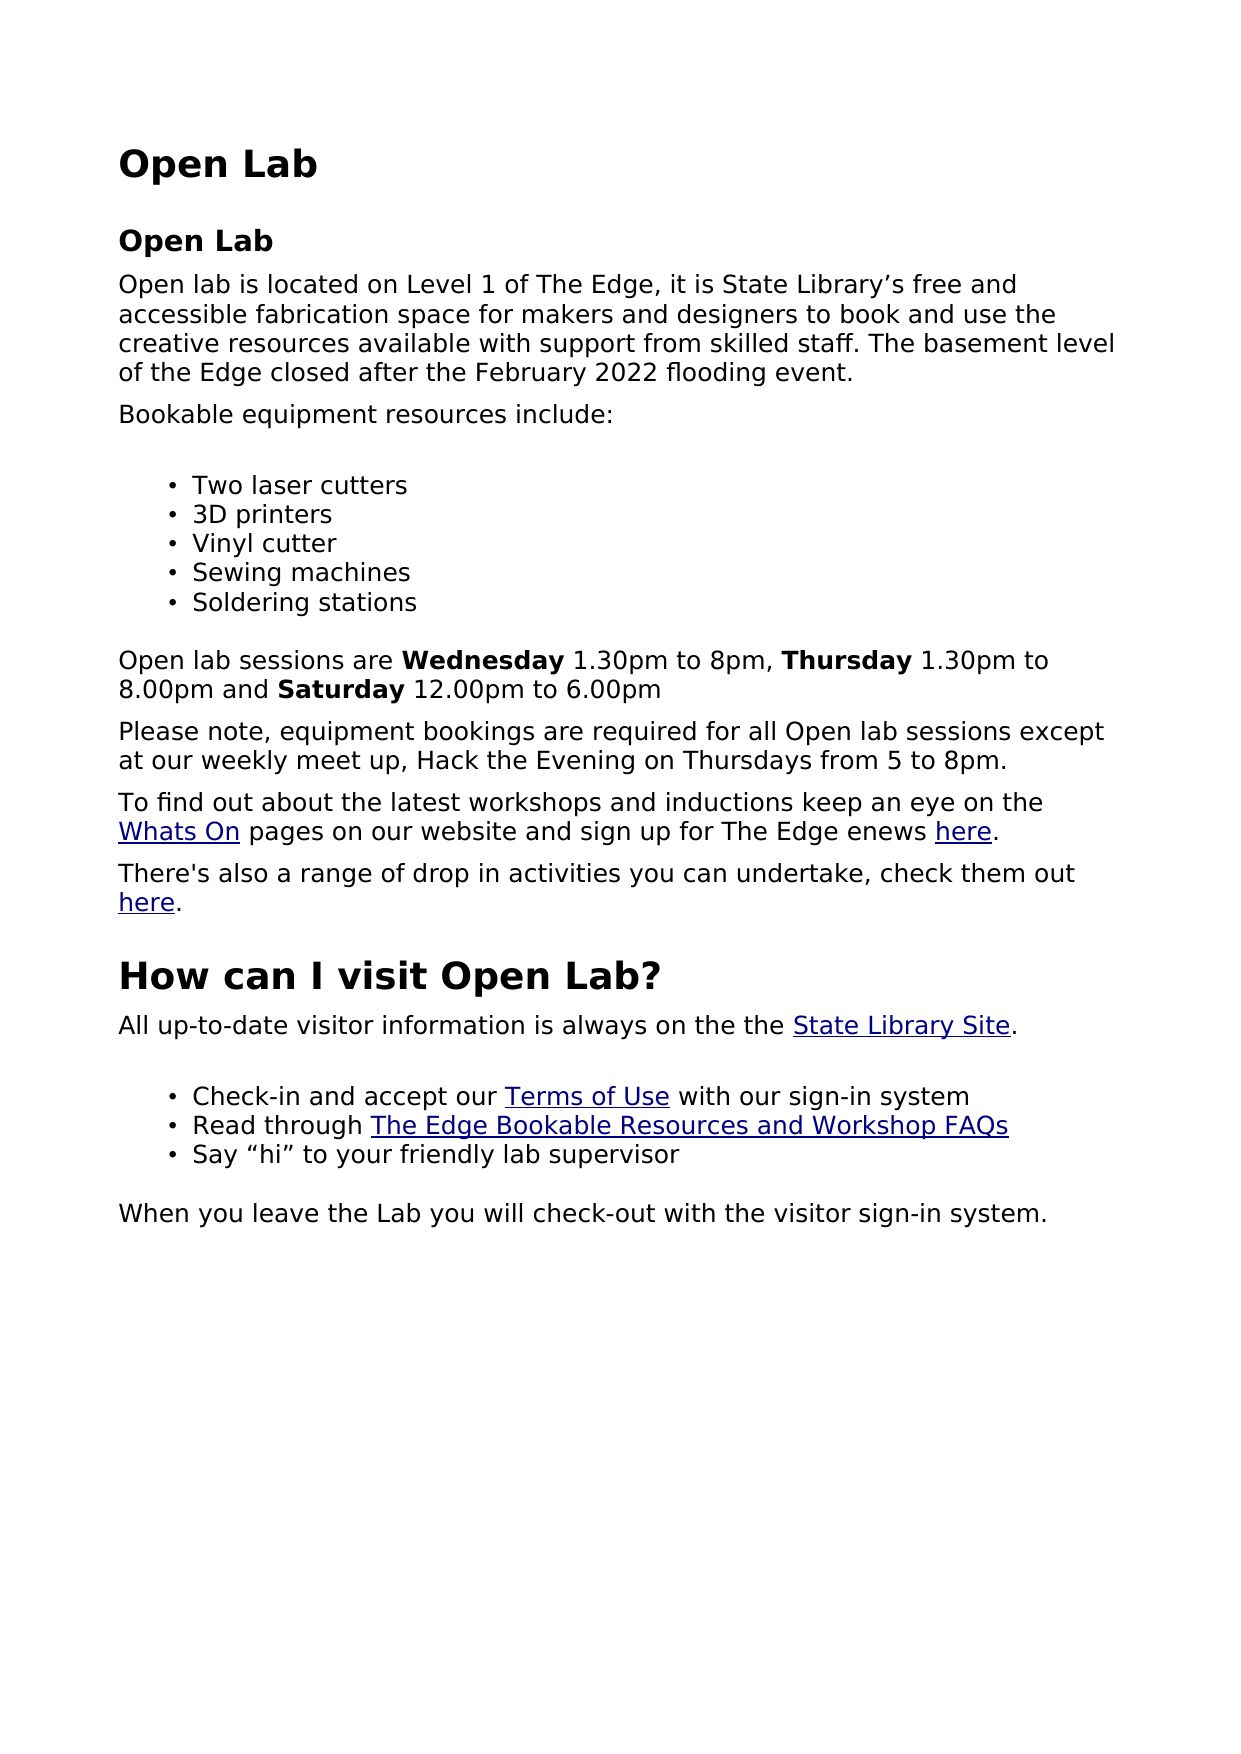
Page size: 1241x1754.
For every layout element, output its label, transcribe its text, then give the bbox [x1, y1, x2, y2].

list Two laser cutters [177, 471, 1122, 500]
text All up-to-date visitor information is always on the the State Library Site. [118, 1011, 1122, 1040]
text Open lab sessions are Wednesday 1.30pm to 8pm, Thursday 1.30pm to 8.00pm and Saturday 12.00pm to 6.00pm [118, 646, 1122, 705]
list Vinyl cutter [177, 529, 1122, 558]
text There's also a range of drop in activities you can undertake, check them out here. [118, 859, 1122, 917]
list Check-in and accept our Terms of Use with our sign-in system [177, 1082, 1122, 1111]
subtitle Open Lab [118, 143, 1122, 187]
text Open lab is located on Level 1 of The Edge, it is State Library’s free and accessible fabrication space for makers and designers to book and use the creative resources available with support from skilled staff. The basement level of the Edge closed after the February 2022 flooding event. [118, 271, 1122, 387]
text Bookable equipment resources include: [118, 400, 1122, 429]
text Please note, equipment bookings are required for all Open lab sessions except at our weekly meet up, Hack the Evening on Thursdays from 5 to 8pm. [118, 717, 1122, 776]
list Say “hi” to your friendly lab supervisor [177, 1140, 1122, 1169]
subtitle Open Lab [118, 224, 1122, 258]
list Soldering stations [177, 588, 1122, 617]
list Sewing machines [177, 558, 1122, 588]
list 3D printers [177, 500, 1122, 529]
list Read through The Edge Bookable Resources and Workshop FAQs [177, 1111, 1122, 1140]
subtitle How can I visit Open Lab? [118, 955, 1122, 998]
text When you leave the Lab you will check-out with the visitor sign-in system. [118, 1199, 1122, 1228]
text To find out about the latest workshops and inductions keep an eye on the Whats On pages on our website and sign up for The Edge enews here. [118, 788, 1122, 846]
